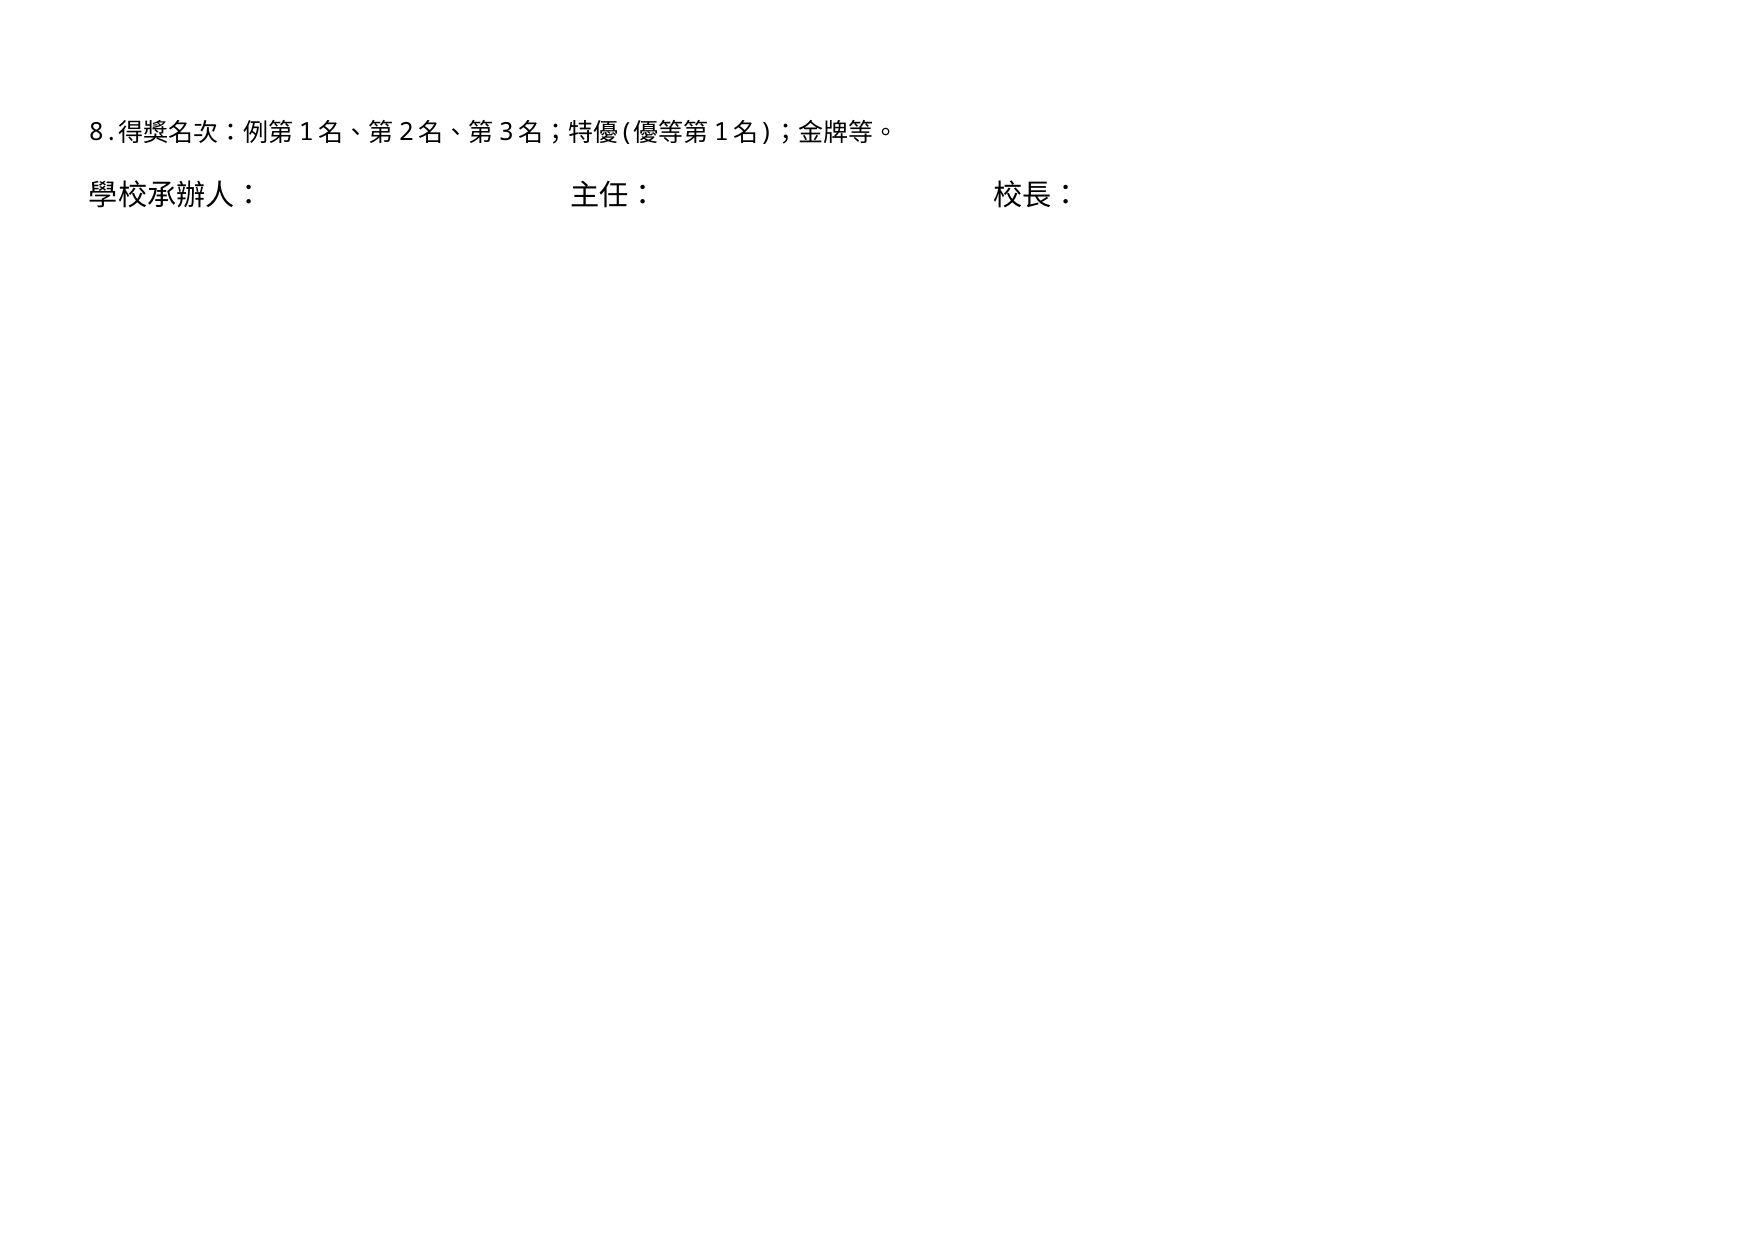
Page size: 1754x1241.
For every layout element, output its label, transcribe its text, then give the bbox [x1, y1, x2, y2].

text 8.得獎名次：例第1名、第2名、第3名；特優(優等第1名)；金牌等。 [89, 89, 1665, 151]
text 學校承辦人： 主任： 校長： [89, 151, 1665, 214]
